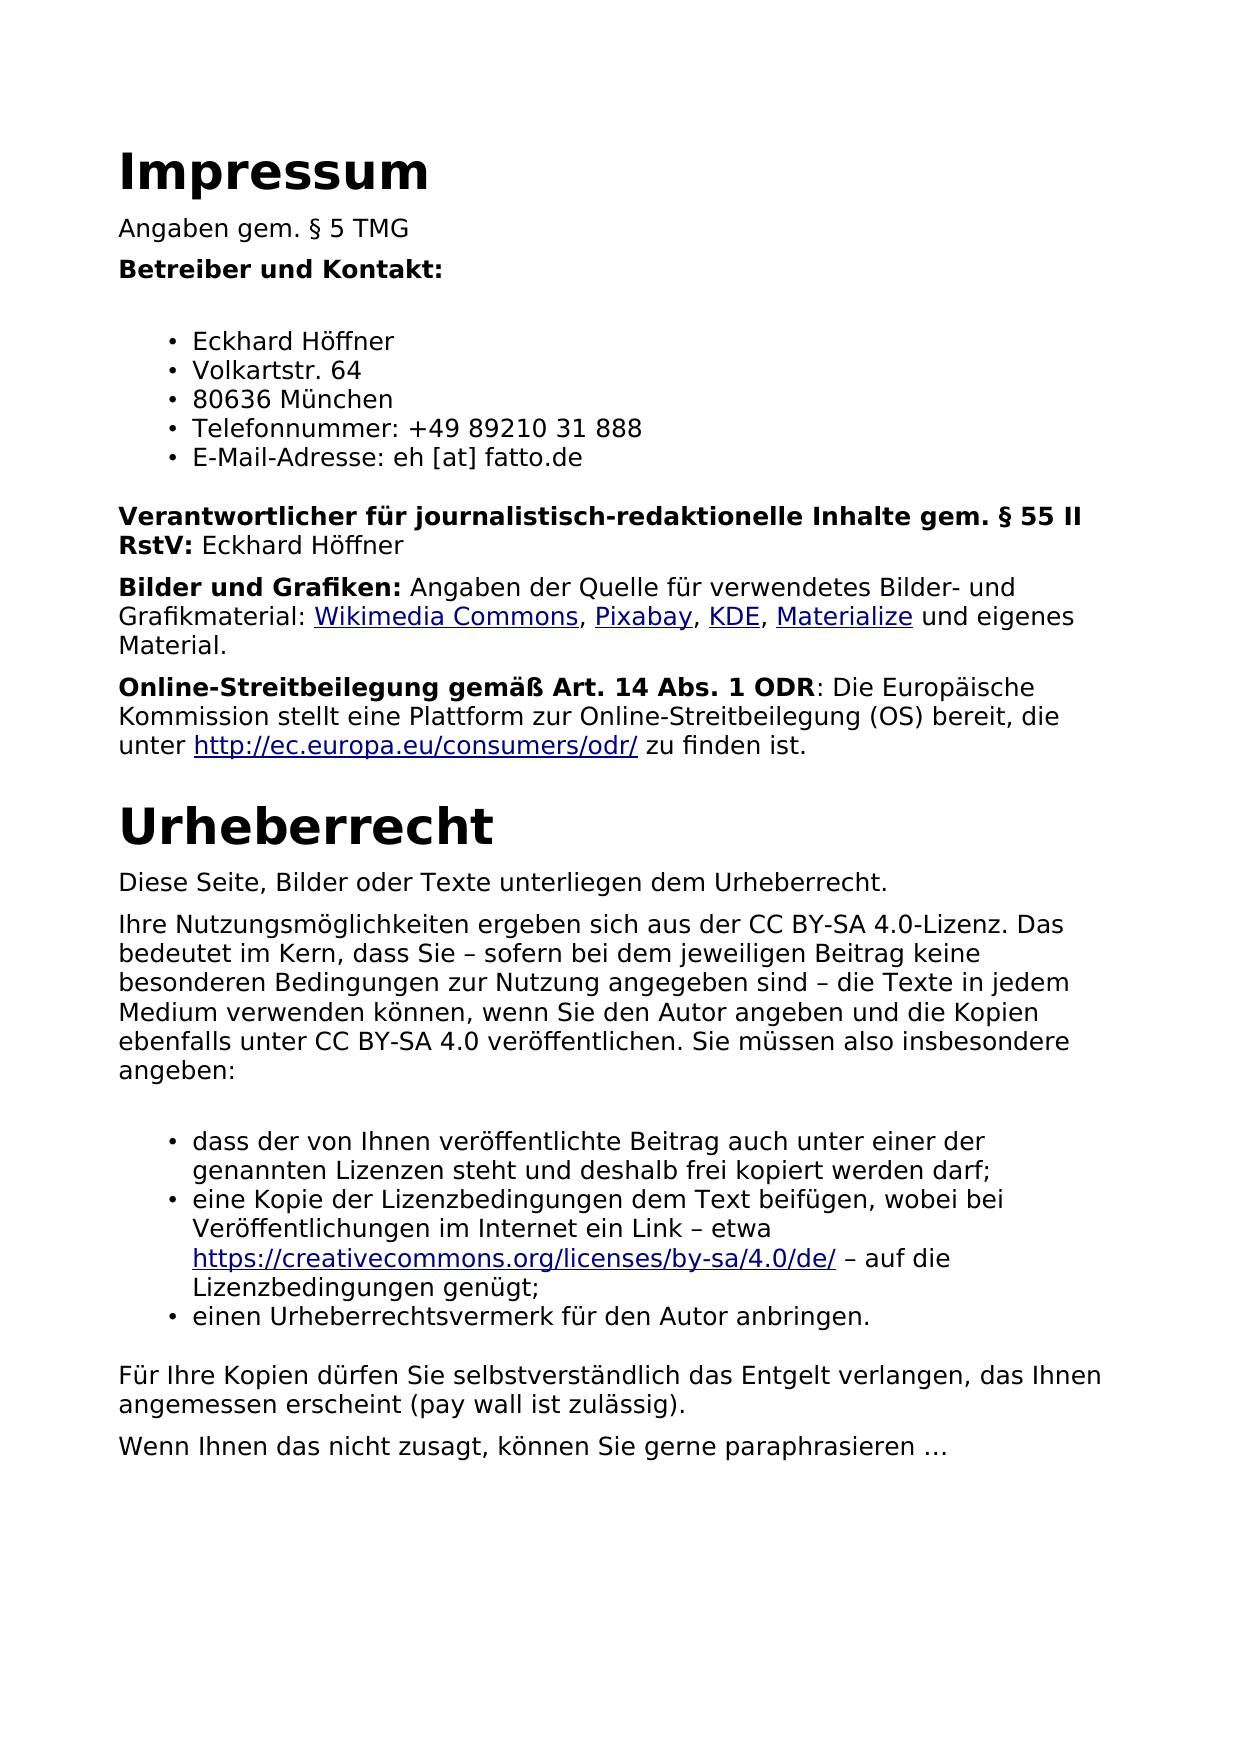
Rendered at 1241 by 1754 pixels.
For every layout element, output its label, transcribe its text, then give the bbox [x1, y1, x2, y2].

text Für Ihre Kopien dürfen Sie selbstverständlich das Entgelt verlangen, das Ihnen angemessen erscheint (pay wall ist zulässig). [118, 1361, 1122, 1419]
list eine Kopie der Lizenzbedingungen dem Text beifügen, wobei bei Veröffentlichungen im Internet ein Link – etwa https://creativecommons.org/licenses/by-sa/4.0/de/ – auf die Lizenzbedingungen genügt; [177, 1186, 1122, 1302]
list 80636 München [177, 385, 1122, 414]
subtitle Urheberrecht [118, 798, 1122, 856]
text Wenn Ihnen das nicht zusagt, können Sie gerne paraphrasieren … [118, 1432, 1122, 1461]
text Betreiber und Kontakt: [118, 256, 1122, 285]
text Verantwortlicher für journalistisch-redaktionelle Inhalte gem. § 55 II RstV: Eckhard Höffner [118, 502, 1122, 560]
list einen Urheberrechtsvermerk für den Autor anbringen. [177, 1302, 1122, 1331]
subtitle Impressum [118, 143, 1122, 201]
text Angaben gem. § 5 TMG [118, 214, 1122, 243]
text Online-Streitbeilegung gemäß Art. 14 Abs. 1 ODR: Die Europäische Kommission stellt eine Plattform zur Online-Streitbeilegung (OS) bereit, die unter http://ec.europa.eu/consumers/odr/ zu finden ist. [118, 673, 1122, 760]
list Telefonnummer: +49 89210 31 888 [177, 414, 1122, 443]
text Bilder und Grafiken: Angaben der Quelle für verwendetes Bilder- und Grafikmaterial: Wikimedia Commons, Pixabay, KDE, Materialize und eigenes Material. [118, 573, 1122, 660]
list dass der von Ihnen veröffentlichte Beitrag auch unter einer der genannten Lizenzen steht und deshalb frei kopiert werden darf; [177, 1127, 1122, 1186]
list Volkartstr. 64 [177, 356, 1122, 385]
list Eckhard Höffner [177, 327, 1122, 356]
text Ihre Nutzungsmöglichkeiten ergeben sich aus der CC BY-SA 4.0-Lizenz. Das bedeutet im Kern, dass Sie – sofern bei dem jeweiligen Beitrag keine besonderen Bedingungen zur Nutzung angegeben sind – die Texte in jedem Medium verwenden können, wenn Sie den Autor angeben und die Kopien ebenfalls unter CC BY-SA 4.0 veröffentlichen. Sie müssen also insbesondere angeben: [118, 910, 1122, 1085]
text Diese Seite, Bilder oder Texte unterliegen dem Urheberrecht. [118, 868, 1122, 898]
list E-Mail-Adresse: eh [at] fatto.de [177, 443, 1122, 472]
